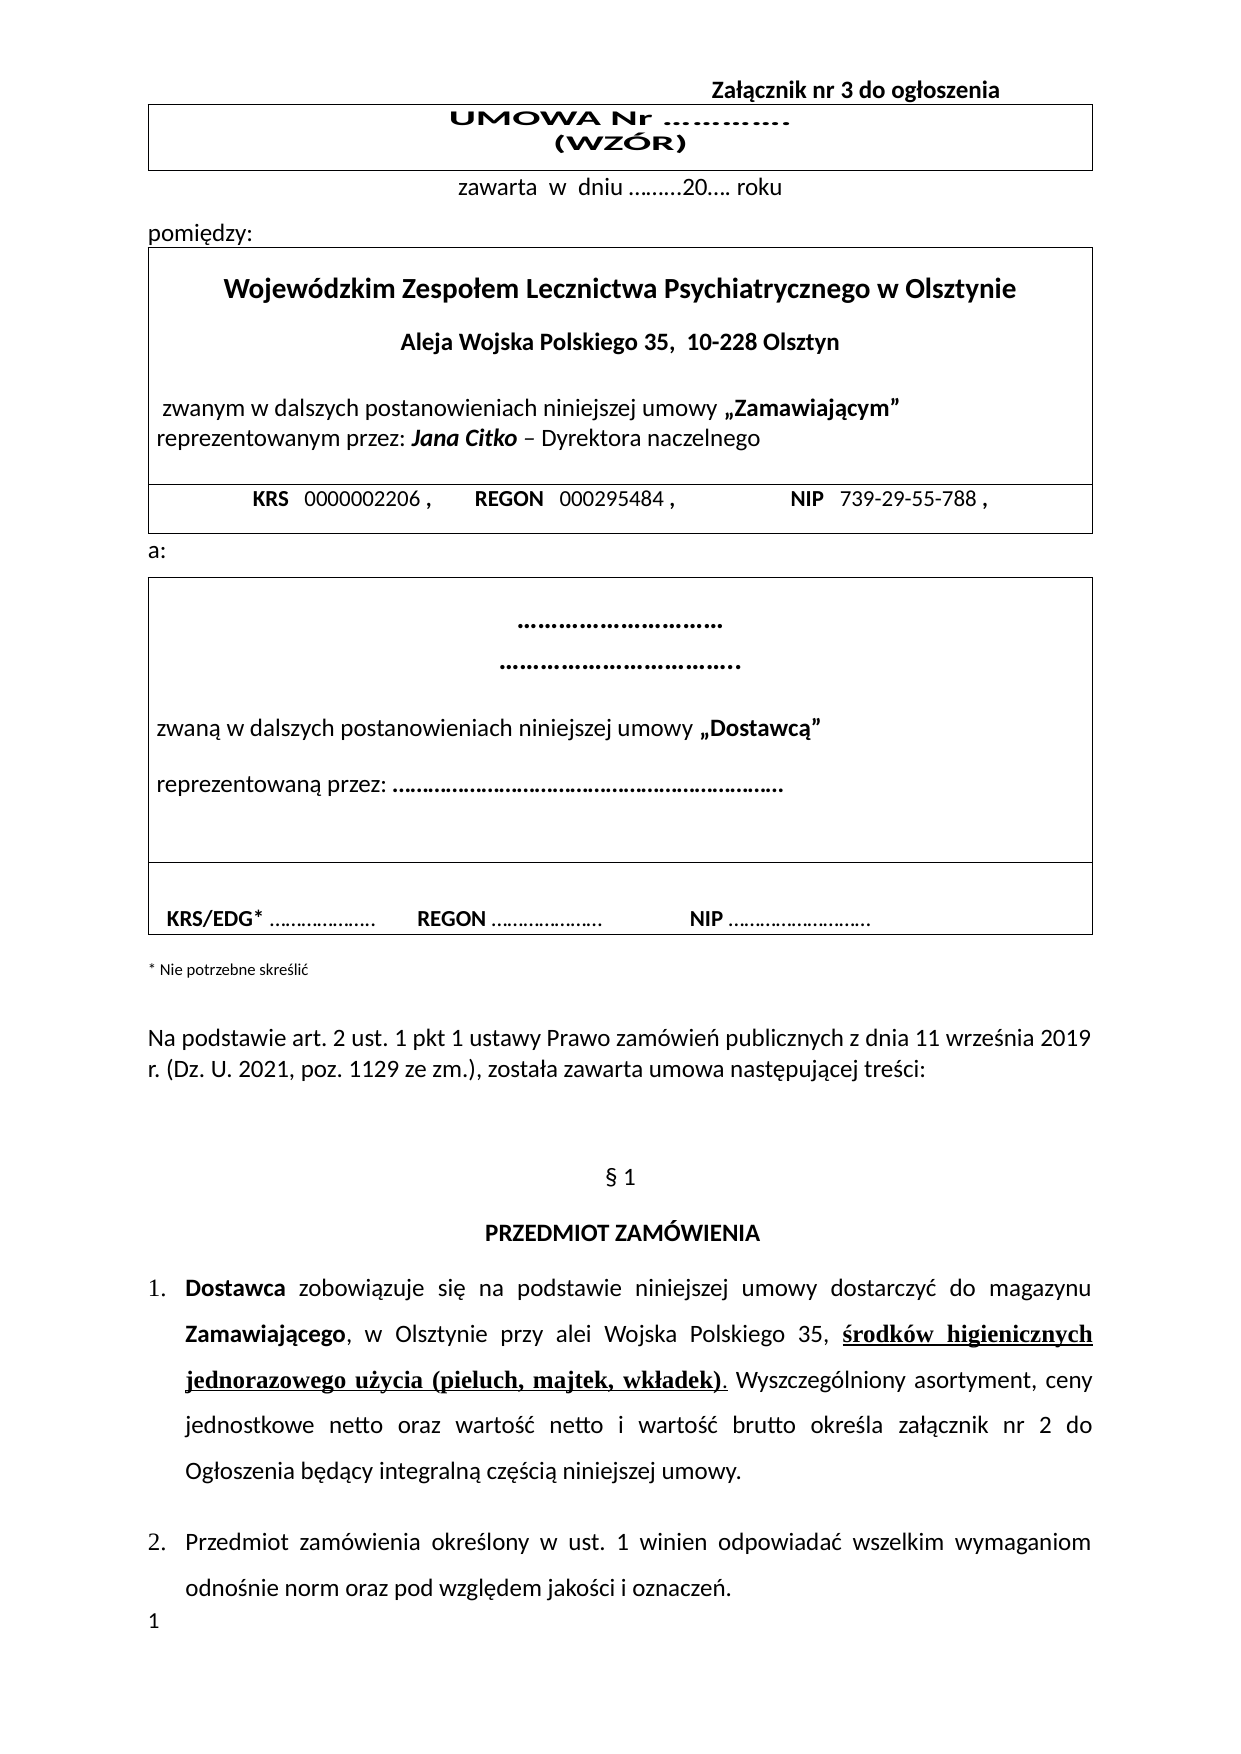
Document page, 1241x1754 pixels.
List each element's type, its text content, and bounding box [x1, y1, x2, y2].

text Aleja Wojska Polskiego 35, 10-228 Olsztyn [149, 323, 1092, 357]
text zawarta w dniu ……...20…. roku [148, 171, 1093, 201]
text PRZEDMIOT ZAMÓWIENIA [485, 1217, 1093, 1247]
text Załącznik nr 3 do ogłoszenia [148, 74, 1000, 104]
text ………………………… [149, 597, 1092, 636]
text * Nie potrzebne skreślić [148, 959, 1093, 979]
text KRS/EDG* ……………….. REGON ………………… NIP ……………………… [149, 904, 1092, 934]
text pomiędzy: [148, 217, 1093, 247]
text KRS 0000002206 , REGON 000295484 , NIP 739-29-55-788 , [149, 485, 1092, 533]
text reprezentowaną przez: ………………………………………………………… [149, 765, 1092, 798]
list Przedmiot zamówienia określony w ust. 1 winien odpowiadać wszelkim wymaganiom odnośnie norm oraz pod względem jakości i oznaczeń. [148, 1526, 1093, 1602]
text Wojewódzkim Zespołem Lecznictwa Psychiatrycznego w Olsztynie [149, 267, 1092, 306]
text …………………………….. [149, 638, 1092, 677]
text § 1 [148, 1161, 1093, 1192]
list Dostawca zobowiązuje się na podstawie niniejszej umowy dostarczyć do magazynu Zamawiającego, w Olsztynie przy alei Wojska Polskiego 35, środków higienicznych jednorazowego użycia (pieluch, majtek, wkładek). Wyszczególniony asortyment, ceny jednostkowe netto oraz wartość netto i wartość brutto określa załącznik nr 2 do Ogłoszenia będący integralną częścią niniejszej umowy. [148, 1272, 1093, 1486]
text UMOWA Nr …………. [149, 105, 1092, 130]
text (WZÓR) [149, 130, 1092, 156]
text Na podstawie art. 2 ust. 1 pkt 1 ustawy Prawo zamówień publicznych z dnia 11 września 2019 r. (Dz. U. 2021, poz. 1129 ze zm.), została zawarta umowa następującej treści: [148, 1022, 1093, 1083]
text zwaną w dalszych postanowieniach niniejszej umowy „Dostawcą” [149, 710, 1092, 743]
text a: [148, 534, 1093, 564]
text zwanym w dalszych postanowieniach niniejszej umowy „Zamawiającym” reprezentowanym przez: Jana Citko – Dyrektora naczelnego [149, 389, 1092, 453]
